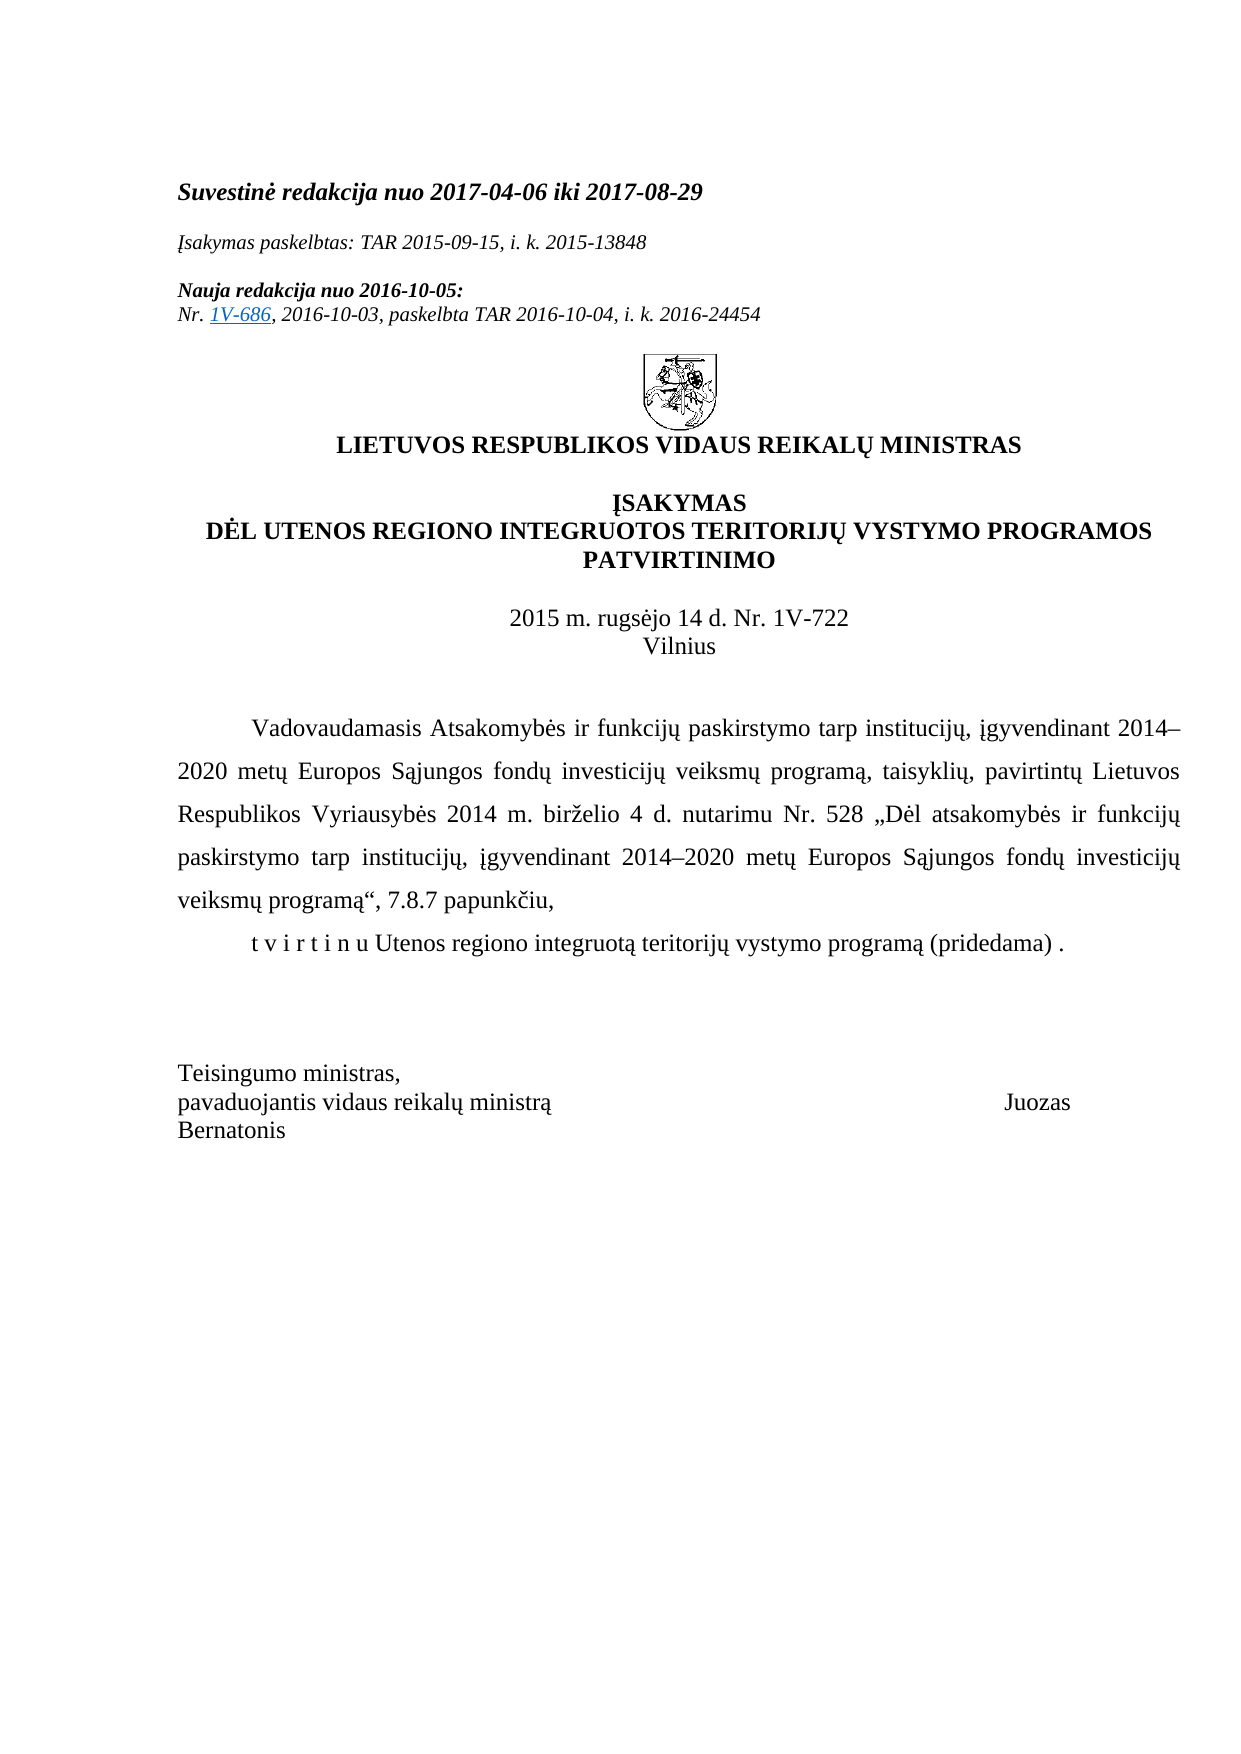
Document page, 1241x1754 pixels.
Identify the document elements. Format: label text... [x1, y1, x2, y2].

text LIETUVOS RESPUBLIKOS VIDAUS REIKALŲ MINISTRAS [177, 430, 1181, 459]
text Teisingumo ministras, [177, 1058, 1181, 1087]
text pavaduojantis vidaus reikalų ministrą Juozas Bernatonis [177, 1087, 1181, 1144]
text Nauja redakcija nuo 2016-10-05: [177, 278, 1181, 302]
text ĮSAKYMAS [177, 488, 1181, 516]
text Įsakymas paskelbtas: TAR 2015-09-15, i. k. 2015-13848 [177, 230, 1181, 254]
text Suvestinė redakcija nuo 2017-04-06 iki 2017-08-29 [177, 177, 1181, 206]
text Vadovaudamasis Atsakomybės ir funkcijų paskirstymo tarp institucijų, įgyvendinant 2014–2020 metų Europos Sąjungos fondų investicijų veiksmų programą, taisyklių, pavirtintų Lietuvos Respublikos Vyriausybės 2014 m. birželio 4 d. nutarimu Nr. 528 „Dėl atsakomybės ir funkcijų paskirstymo tarp institucijų, įgyvendinant 2014–2020 metų Europos Sąjungos fondų investicijų veiksmų programą“, 7.8.7 papunkčiu, [177, 713, 1181, 914]
text t v i r t i n u Utenos regiono integruotą teritorijų vystymo programą (pridedama) . [177, 928, 1181, 957]
text Nr. 1V-686, 2016-10-03, paskelbta TAR 2016-10-04, i. k. 2016-24454 [177, 302, 1181, 326]
text DĖL UTENOS REGIONO INTEGRUOTOS TERITORIJŲ VYSTYMO PROGRAMOS PATVIRTINIMO [177, 516, 1181, 574]
text Vilnius [177, 631, 1181, 660]
text 2015 m. rugsėjo 14 d. Nr. 1V-722 [177, 603, 1181, 631]
